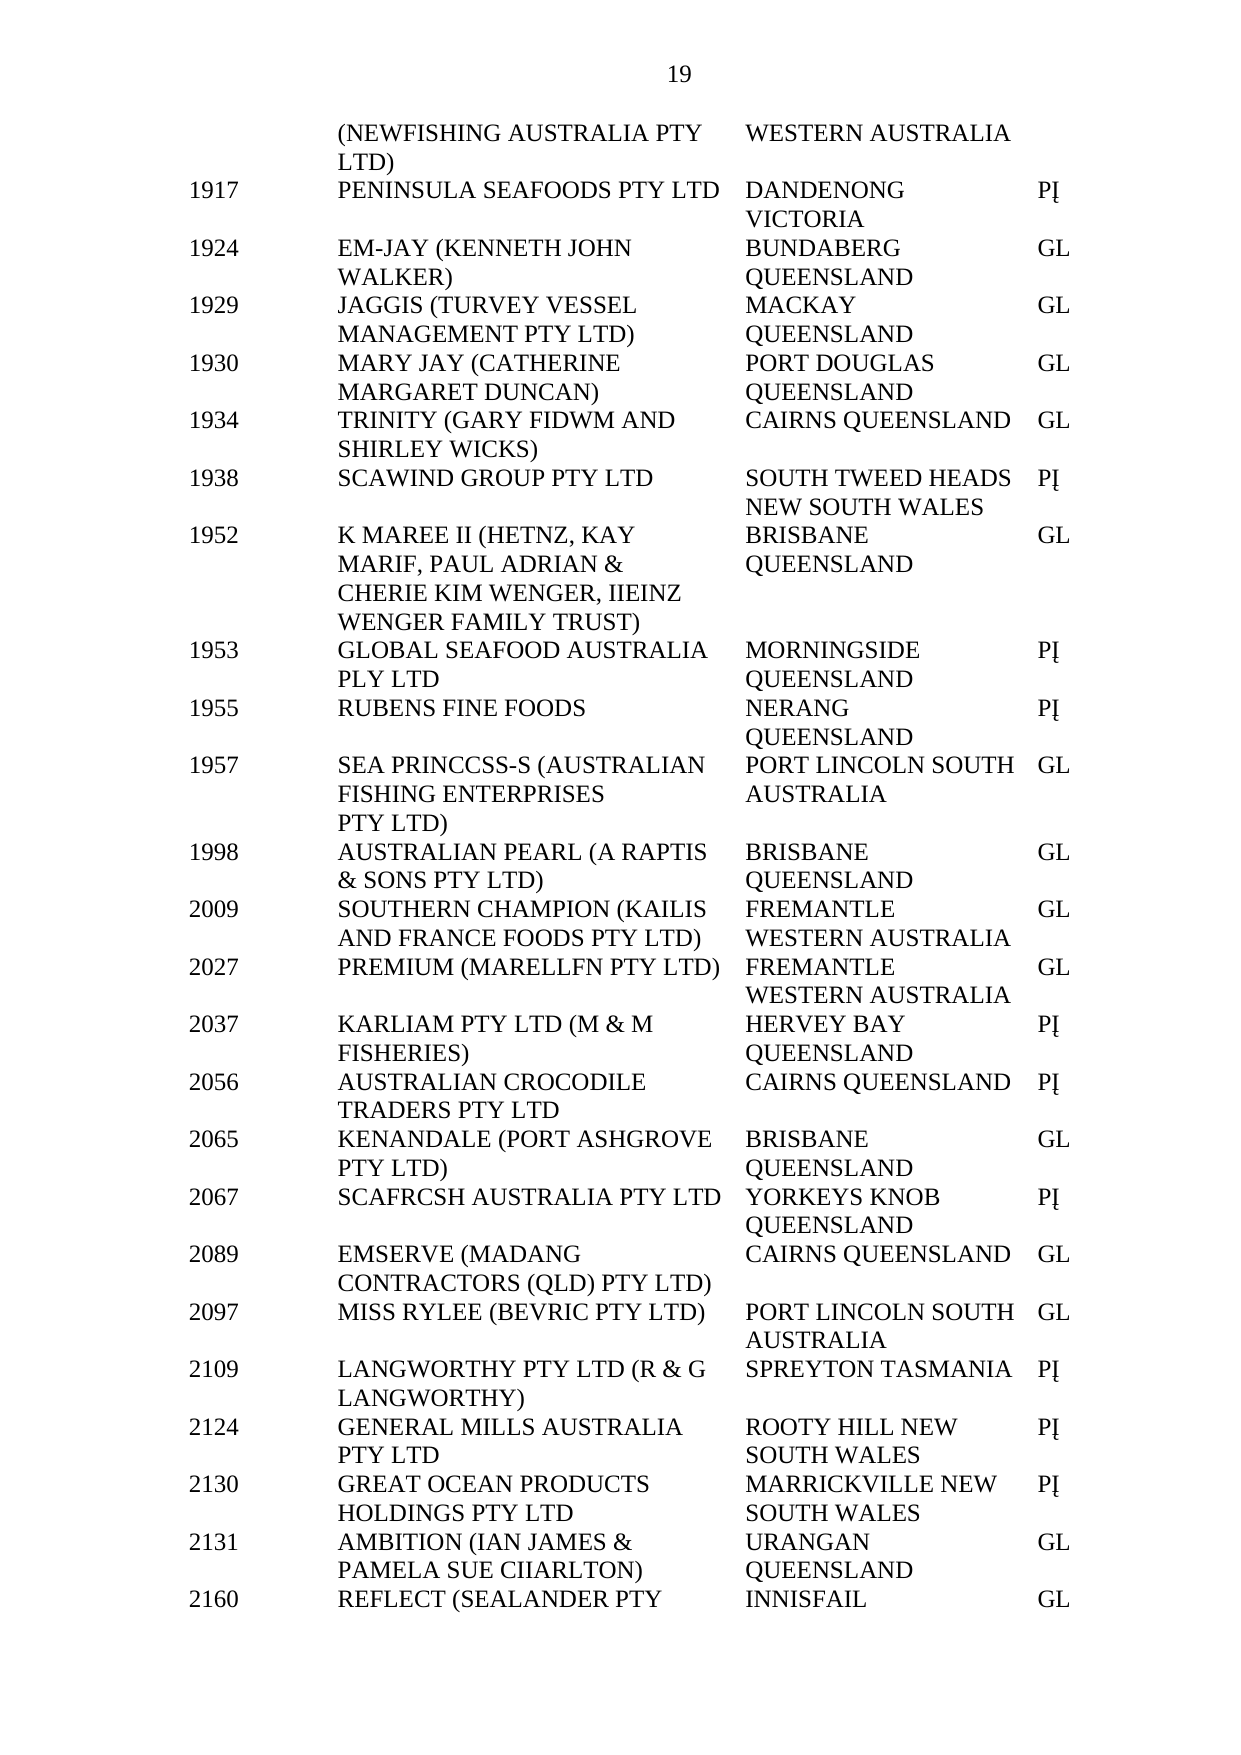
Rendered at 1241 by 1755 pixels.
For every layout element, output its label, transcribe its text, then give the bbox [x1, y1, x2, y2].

table_cell MACKAY QUEENSLAND [734, 291, 1026, 348]
table_cell INNISFAIL [734, 1584, 1026, 1613]
table_cell PĮ [1026, 176, 1181, 233]
table_cell GL [1026, 348, 1181, 406]
table_cell SOUTH TWEED HEADS NEW SOUTH WALES [734, 463, 1026, 521]
table_cell 2009 [177, 894, 326, 952]
table_cell Mary Jay (Catherine Margaret Duncan) [326, 348, 734, 406]
table_cell ROOTY HILL NEW SOUTH WALES [734, 1412, 1026, 1469]
table_cell 2037 [177, 1009, 326, 1067]
table_cell GL [1026, 1239, 1181, 1297]
table_cell GL [1026, 894, 1181, 952]
table_cell 2067 [177, 1182, 326, 1239]
table_cell AUSTRALIAN CROCODILE TRADERS PTY LTD [326, 1067, 734, 1124]
table_cell PENINSULA SEAFOODS PTY LTD [326, 176, 734, 233]
table_cell AMBITION (IAN JAMES & PAMELA SUE CIIARLTON) [326, 1527, 734, 1584]
table_cell KARLIAM PTY LTD (M & M FISHERIES) [326, 1009, 734, 1067]
table_cell 1917 [177, 176, 326, 233]
table_cell CAIRNS QUEENSLAND [734, 1067, 1026, 1124]
table_cell KENANDALE (PORT ASHGROVE PTY LTD) [326, 1124, 734, 1182]
table_cell GL [1026, 291, 1181, 348]
table_cell 1938 [177, 463, 326, 521]
table_cell 1998 [177, 837, 326, 894]
table_cell [734, 808, 1026, 837]
table_cell GL [1026, 952, 1181, 1009]
table_cell MISS RYLEE (BEVRIC PTY LTD) [326, 1297, 734, 1354]
table_cell GL [1026, 1297, 1181, 1354]
table_cell [734, 578, 1026, 636]
table_cell CAIRNS QUEENSLAND [734, 1239, 1026, 1297]
table_cell BRISBANE QUEENSLAND [734, 521, 1026, 578]
table_cell YORKEYS KNOB QUEENSLAND [734, 1182, 1026, 1239]
table_cell DANDENONG VICTORIA [734, 176, 1026, 233]
table_cell 1934 [177, 406, 326, 463]
table_cell PĮ [1026, 1412, 1181, 1469]
table_cell PĮ [1026, 1009, 1181, 1067]
table_cell 1929 [177, 291, 326, 348]
table_cell [177, 808, 326, 837]
table_cell BRISBANE QUEENSLAND [734, 1124, 1026, 1182]
table_cell Scafrcsh Australia Pty Ltd [326, 1182, 734, 1239]
table_cell PREMIUM (MARELLFN PTY LTD) [326, 952, 734, 1009]
table_cell FREMANTLE WESTERN AUSTRALIA [734, 952, 1026, 1009]
table_cell MORNINGSIDE QUEENSLAND [734, 636, 1026, 693]
table_cell PĮ [1026, 463, 1181, 521]
table_cell 1924 [177, 233, 326, 291]
table_cell Scawind Group Pty Ltd [326, 463, 734, 521]
table_cell FREMANTLE WESTERN AUSTRALIA [734, 894, 1026, 952]
table_cell Rubens Fine Foods [326, 693, 734, 751]
table_cell WESTERN AUSTRALIA [734, 118, 1026, 176]
table_cell PĮ [1026, 636, 1181, 693]
table_cell EM-JAY (KENNETH JOHN WALKER) [326, 233, 734, 291]
table_cell Global Seafood Australia Ply Ltd [326, 636, 734, 693]
table_cell 2065 [177, 1124, 326, 1182]
table_cell marrickville new south wales [734, 1469, 1026, 1527]
table_cell PORT LINCOLN SOUTH AUSTRALIA [734, 1297, 1026, 1354]
table_cell GL [1026, 1527, 1181, 1584]
table_cell 2124 [177, 1412, 326, 1469]
table_cell TRINITY (GARY FiDWm AND SHIRLEY WICKS) [326, 406, 734, 463]
table_cell 2130 [177, 1469, 326, 1527]
table_cell PĮ [1026, 693, 1181, 751]
table_cell 1957 [177, 751, 326, 808]
table_cell [1026, 808, 1181, 837]
table_cell 2109 [177, 1354, 326, 1412]
table_cell GL [1026, 1584, 1181, 1613]
table_cell Great Ocean Products Holdings Pty Ltd [326, 1469, 734, 1527]
table_cell GL [1026, 406, 1181, 463]
table_cell General Mills Australia Pty Ltd [326, 1412, 734, 1469]
table_cell CHERIE KIM WENGER, IIEINZ WENGER FAMILY TRUST) [326, 578, 734, 636]
table_cell [177, 118, 326, 176]
table_cell Reflect (Sealander Pty [326, 1584, 734, 1613]
table_cell 2131 [177, 1527, 326, 1584]
table_cell GL [1026, 751, 1181, 808]
table_cell PĮ [1026, 1182, 1181, 1239]
table_cell Sea Princcss-S (Australian Fishing Enterprises [326, 751, 734, 808]
table_cell EMSERVE (MADANG CONTRACTORS (QLD) PTY LTD) [326, 1239, 734, 1297]
table_cell URANGAN QUEENSLAND [734, 1527, 1026, 1584]
table_cell 2160 [177, 1584, 326, 1613]
table_cell PĮ [1026, 1067, 1181, 1124]
table_cell HERVEY BAY QUEENSLAND [734, 1009, 1026, 1067]
table_cell 1953 [177, 636, 326, 693]
table_cell [1026, 118, 1181, 176]
table_cell 2097 [177, 1297, 326, 1354]
table_cell BRISBANE QUEENSLAND [734, 837, 1026, 894]
table_cell (NEWFISHING AUSTRALIA PTY LTD) [326, 118, 734, 176]
table_cell 2027 [177, 952, 326, 1009]
table_cell Pty Ltd) [326, 808, 734, 837]
table_cell GL [1026, 233, 1181, 291]
table_cell [177, 578, 326, 636]
table_cell PĮ [1026, 1469, 1181, 1527]
table_cell PORT LINCOLN SOUTH AUSTRALIA [734, 751, 1026, 808]
table_cell 1952 [177, 521, 326, 578]
table_cell JAGGIS (TURVEY VESSEL MANAGEMENT PTY LTD) [326, 291, 734, 348]
table_cell PORT DOUGLAS QUEENSLAND [734, 348, 1026, 406]
table_cell 1930 [177, 348, 326, 406]
table_cell GL [1026, 521, 1181, 578]
table_cell 1955 [177, 693, 326, 751]
table_cell SOUTHERN CHAMPION (KAILIS AND FRANCE FOODS PTY LTD) [326, 894, 734, 952]
table_cell [1026, 578, 1181, 636]
table_cell 2056 [177, 1067, 326, 1124]
table_cell NERANG QUEENSLAND [734, 693, 1026, 751]
table_cell PĮ [1026, 1354, 1181, 1412]
table_cell GL [1026, 1124, 1181, 1182]
table_cell spreyton tasmania [734, 1354, 1026, 1412]
table_cell CAIRNS QUEENSLAND [734, 406, 1026, 463]
table_cell K MAREE II (HETNZ, KAY MARIF, PAUL ADRIAN & [326, 521, 734, 578]
table_cell GL [1026, 837, 1181, 894]
table_cell Langworthy Pty Ltd (R & G Langworthy) [326, 1354, 734, 1412]
table_cell 2089 [177, 1239, 326, 1297]
table_cell AUSTRALIAN PEARL (A RAPTIS & SONS PTY LTD) [326, 837, 734, 894]
table_cell BUNDABERG QUEENSLAND [734, 233, 1026, 291]
